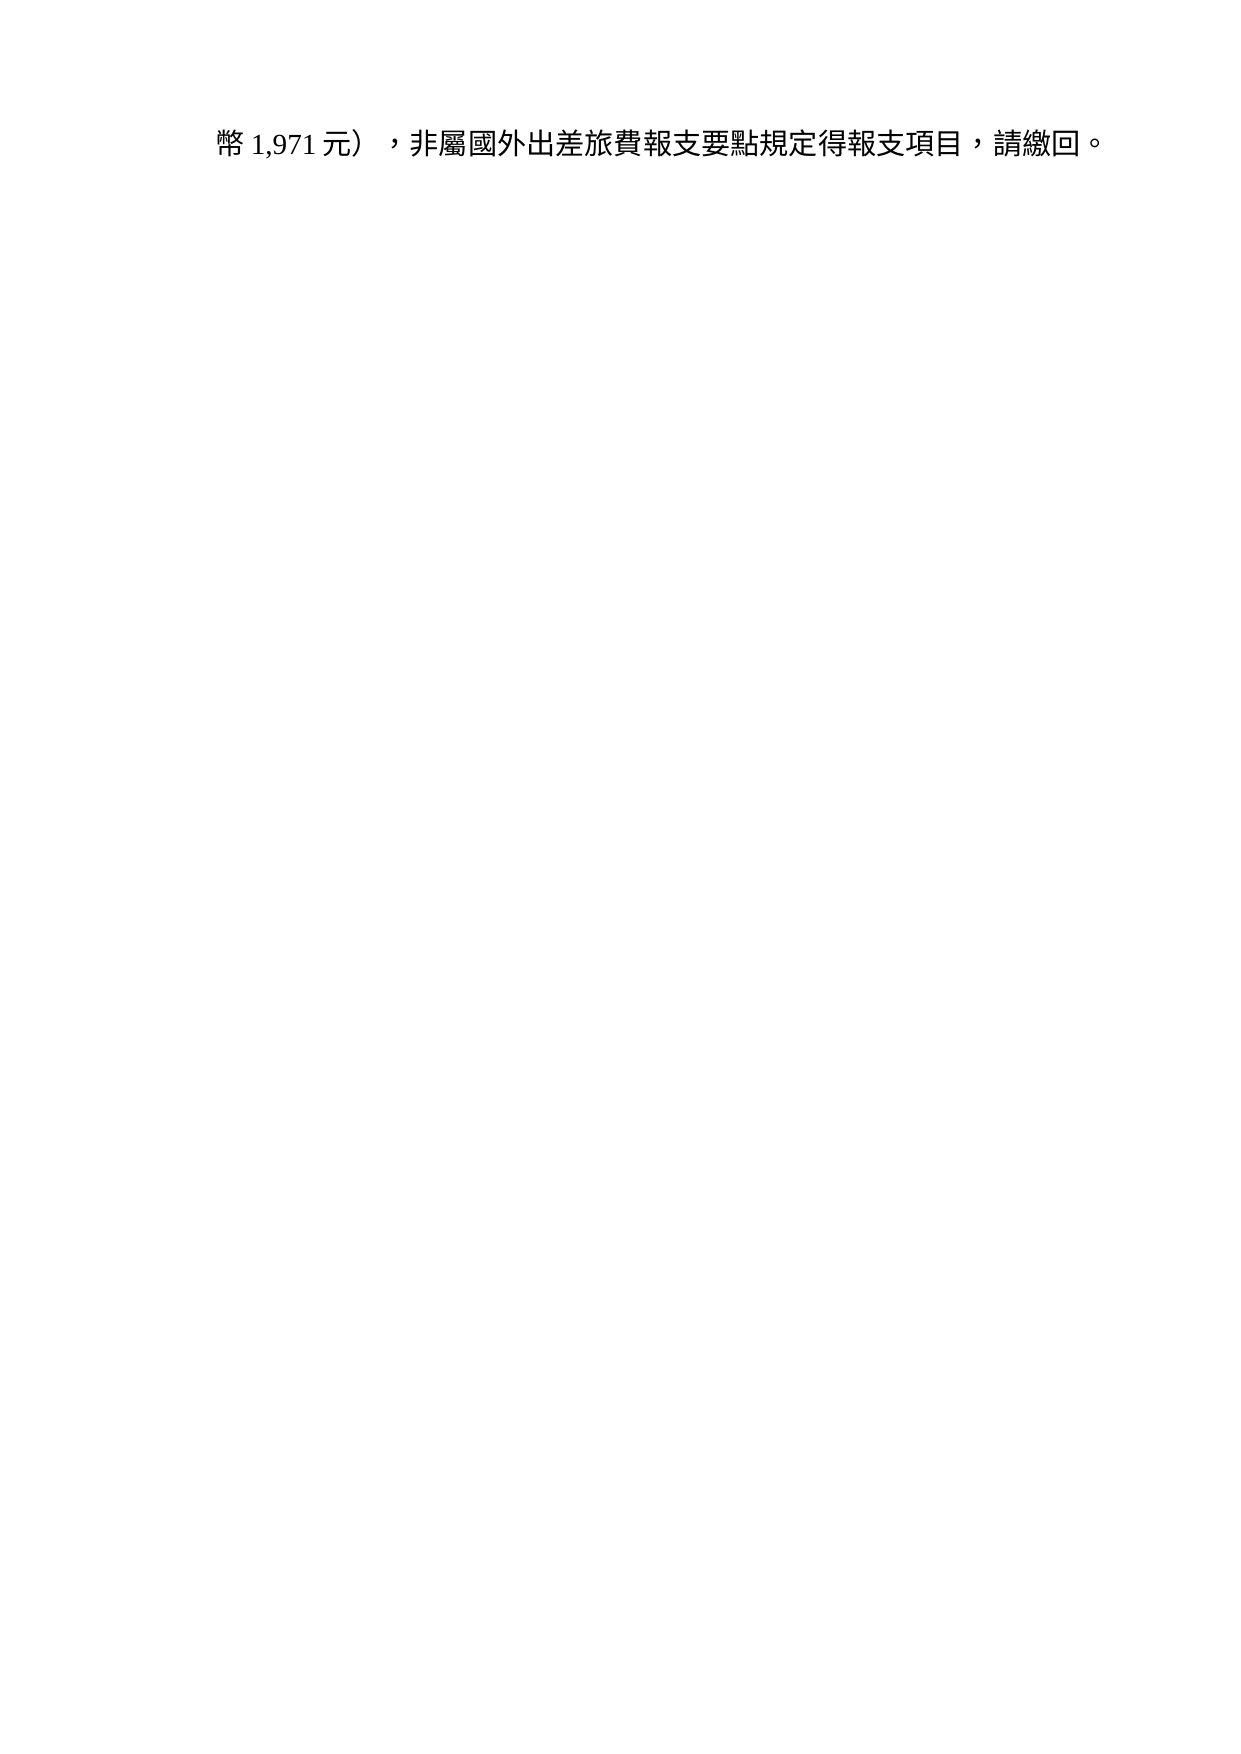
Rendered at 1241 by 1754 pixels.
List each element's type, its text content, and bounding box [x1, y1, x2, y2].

text 幣1,971元），非屬國外出差旅費報支要點規定得報支項目，請繳回。 [216, 120, 1122, 163]
